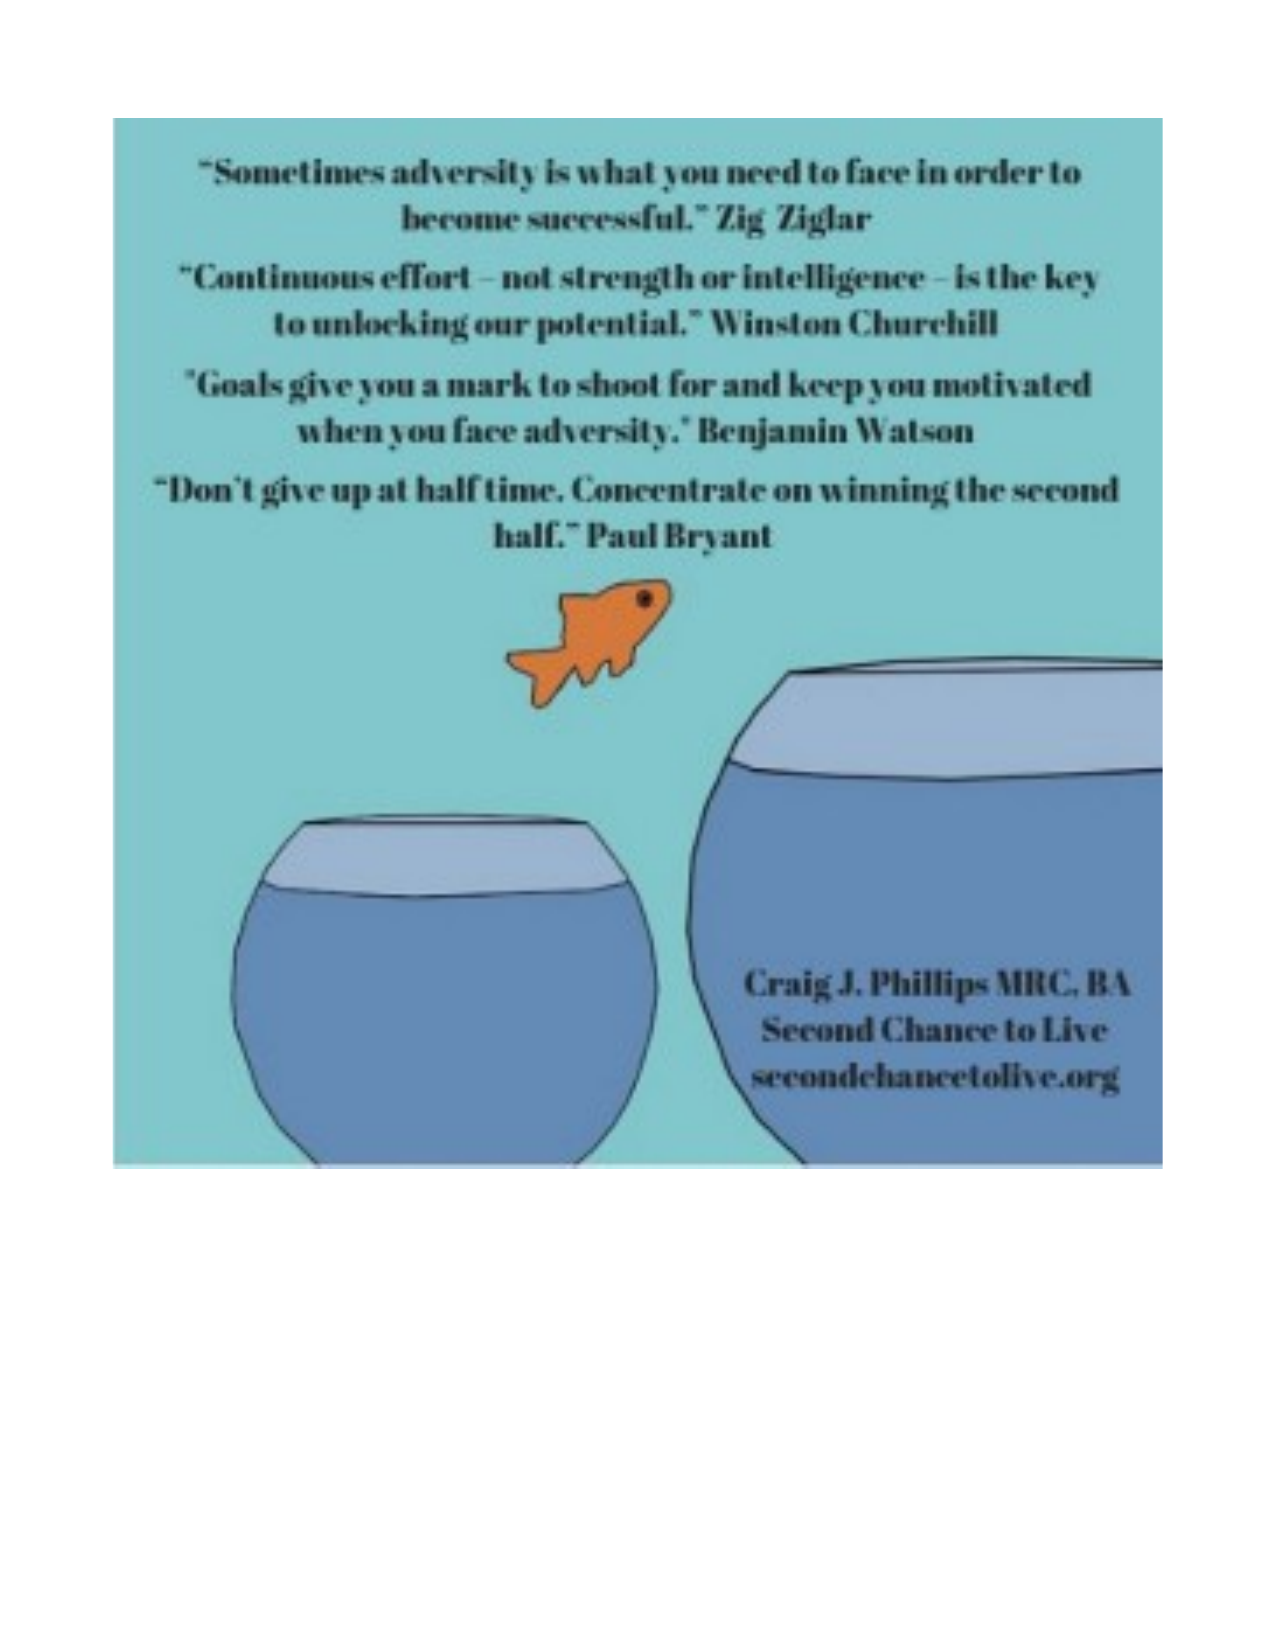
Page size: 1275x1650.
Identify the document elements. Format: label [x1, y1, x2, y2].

picture [112, 118, 1163, 1169]
